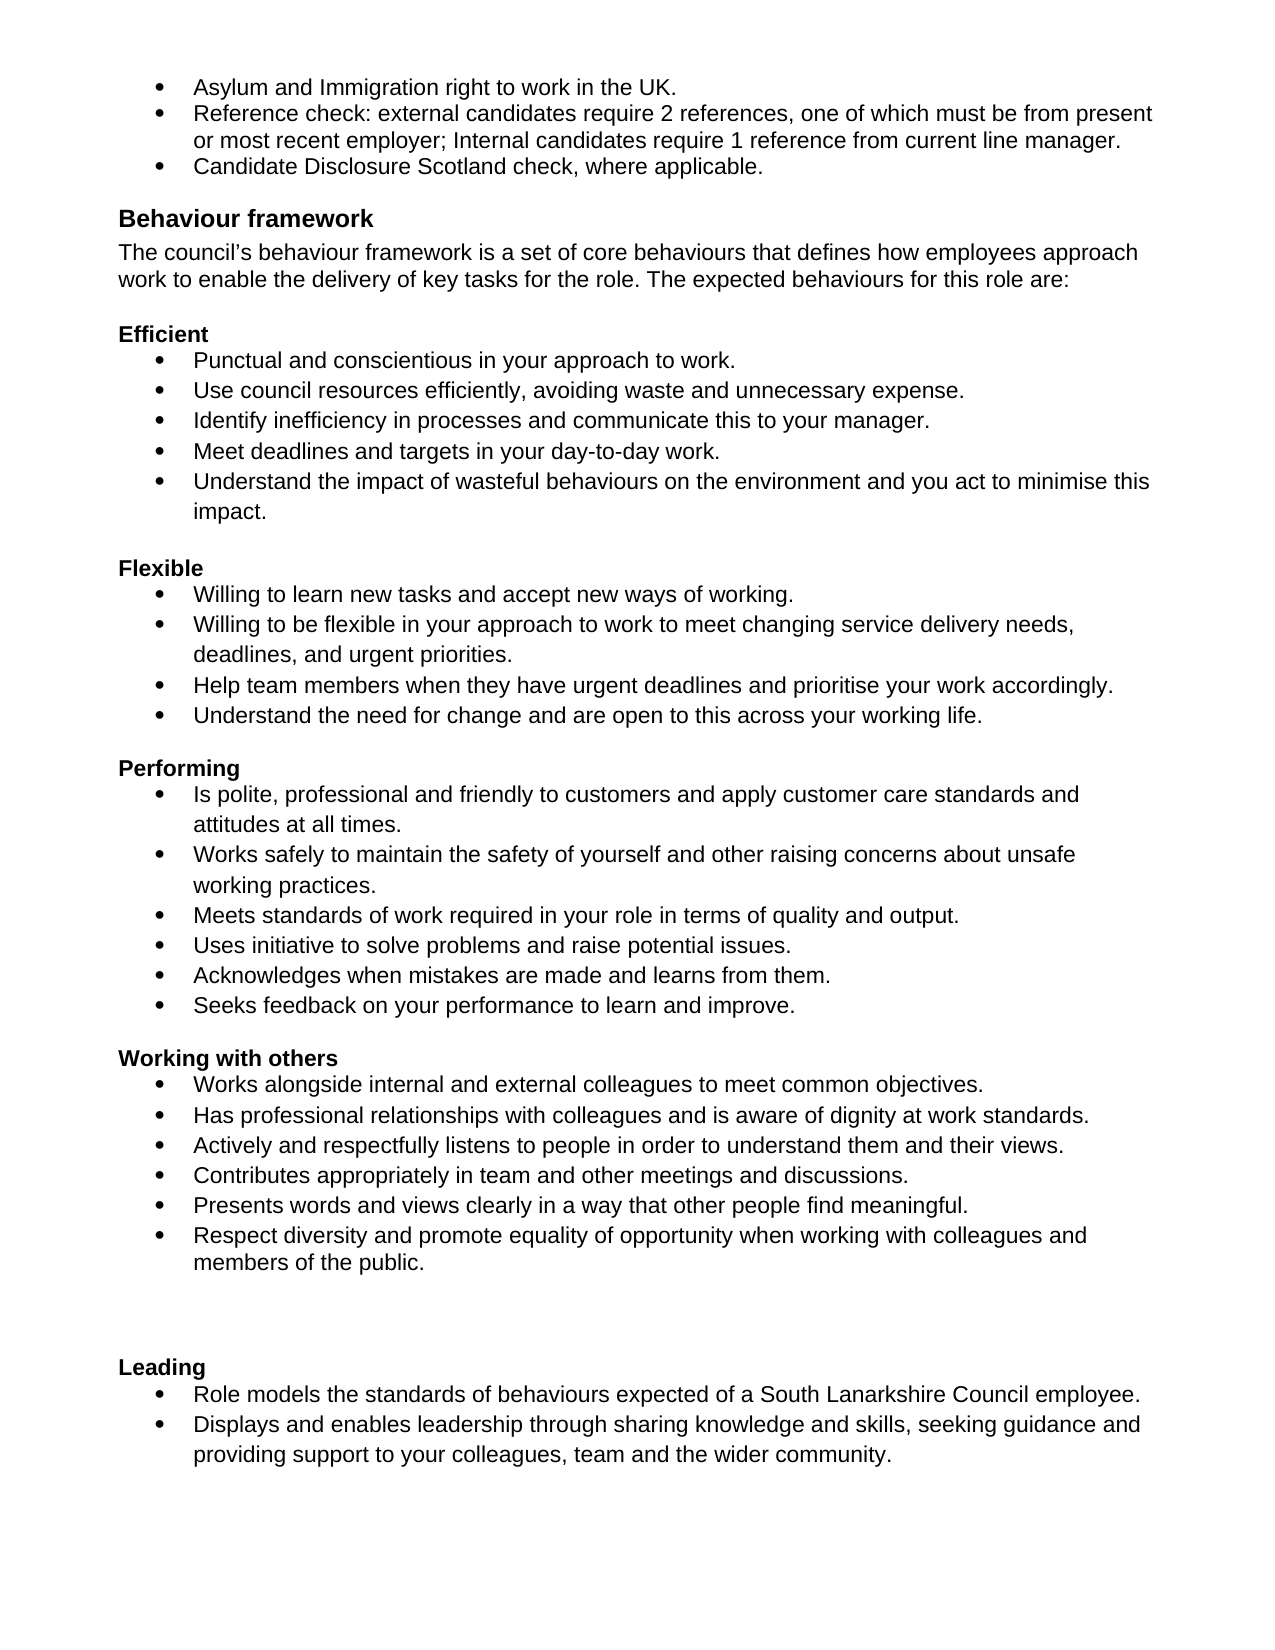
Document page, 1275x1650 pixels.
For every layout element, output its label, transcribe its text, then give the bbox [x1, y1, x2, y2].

list Seeks feedback on your performance to learn and improve. [156, 992, 1157, 1019]
list Actively and respectfully listens to people in order to understand them and their views. [156, 1132, 1157, 1158]
list Reference check: external candidates require 2 references, one of which must be from present or most recent employer; Internal candidates require 1 reference from current line manager. [156, 100, 1157, 153]
text Working with others [118, 1045, 1157, 1071]
list Meet deadlines and targets in your day-to-day work. [156, 438, 1157, 464]
list Candidate Disclosure Scotland check, where applicable. [156, 153, 1157, 179]
text The council’s behaviour framework is a set of core behaviours that defines how employees approach work to enable the delivery of key tasks for the role. The expected behaviours for this role are: [118, 239, 1157, 292]
list Is polite, professional and friendly to customers and apply customer care standards and attitudes at all times. [156, 781, 1157, 837]
list Presents words and views clearly in a way that other people find meaningful. [156, 1192, 1157, 1219]
text Flexible [118, 555, 1157, 581]
list Has professional relationships with colleagues and is aware of dignity at work standards. [156, 1102, 1157, 1128]
list Use council resources efficiently, avoiding waste and unnecessary expense. [156, 377, 1157, 404]
list Understand the impact of wasteful behaviours on the environment and you act to minimise this impact. [156, 468, 1157, 524]
list Uses initiative to solve problems and raise potential issues. [156, 932, 1157, 958]
text Efficient [118, 321, 1157, 347]
list Acknowledges when mistakes are made and learns from them. [156, 962, 1157, 988]
list Help team members when they have urgent deadlines and prioritise your work accordingly. [156, 672, 1157, 698]
list Meets standards of work required in your role in terms of quality and output. [156, 902, 1157, 928]
list Willing to learn new tasks and accept new ways of working. [156, 581, 1157, 607]
text Leading [118, 1354, 1157, 1381]
list Works safely to maintain the safety of yourself and other raising concerns about unsafe working practices. [156, 841, 1157, 898]
list Works alongside internal and external colleagues to meet common objectives. [156, 1071, 1157, 1098]
list Respect diversity and promote equality of opportunity when working with colleagues and members of the public. [156, 1222, 1157, 1275]
list Contributes appropriately in team and other meetings and discussions. [156, 1162, 1157, 1188]
list Role models the standards of behaviours expected of a South Lanarkshire Council employee. [156, 1381, 1157, 1407]
list Willing to be flexible in your approach to work to meet changing service delivery needs, deadlines, and urgent priorities. [156, 611, 1157, 668]
list Understand the need for change and are open to this across your working life. [156, 702, 1157, 728]
text Performing [118, 754, 1157, 781]
list Asylum and Immigration right to work in the UK. [156, 74, 1157, 100]
list Displays and enables leadership through sharing knowledge and skills, seeking guidance and providing support to your colleagues, team and the wider community. [156, 1411, 1157, 1467]
list Identify inefficiency in processes and communicate this to your manager. [156, 407, 1157, 434]
list Punctual and conscientious in your approach to work. [156, 347, 1157, 373]
subtitle Behaviour framework [118, 204, 1157, 233]
